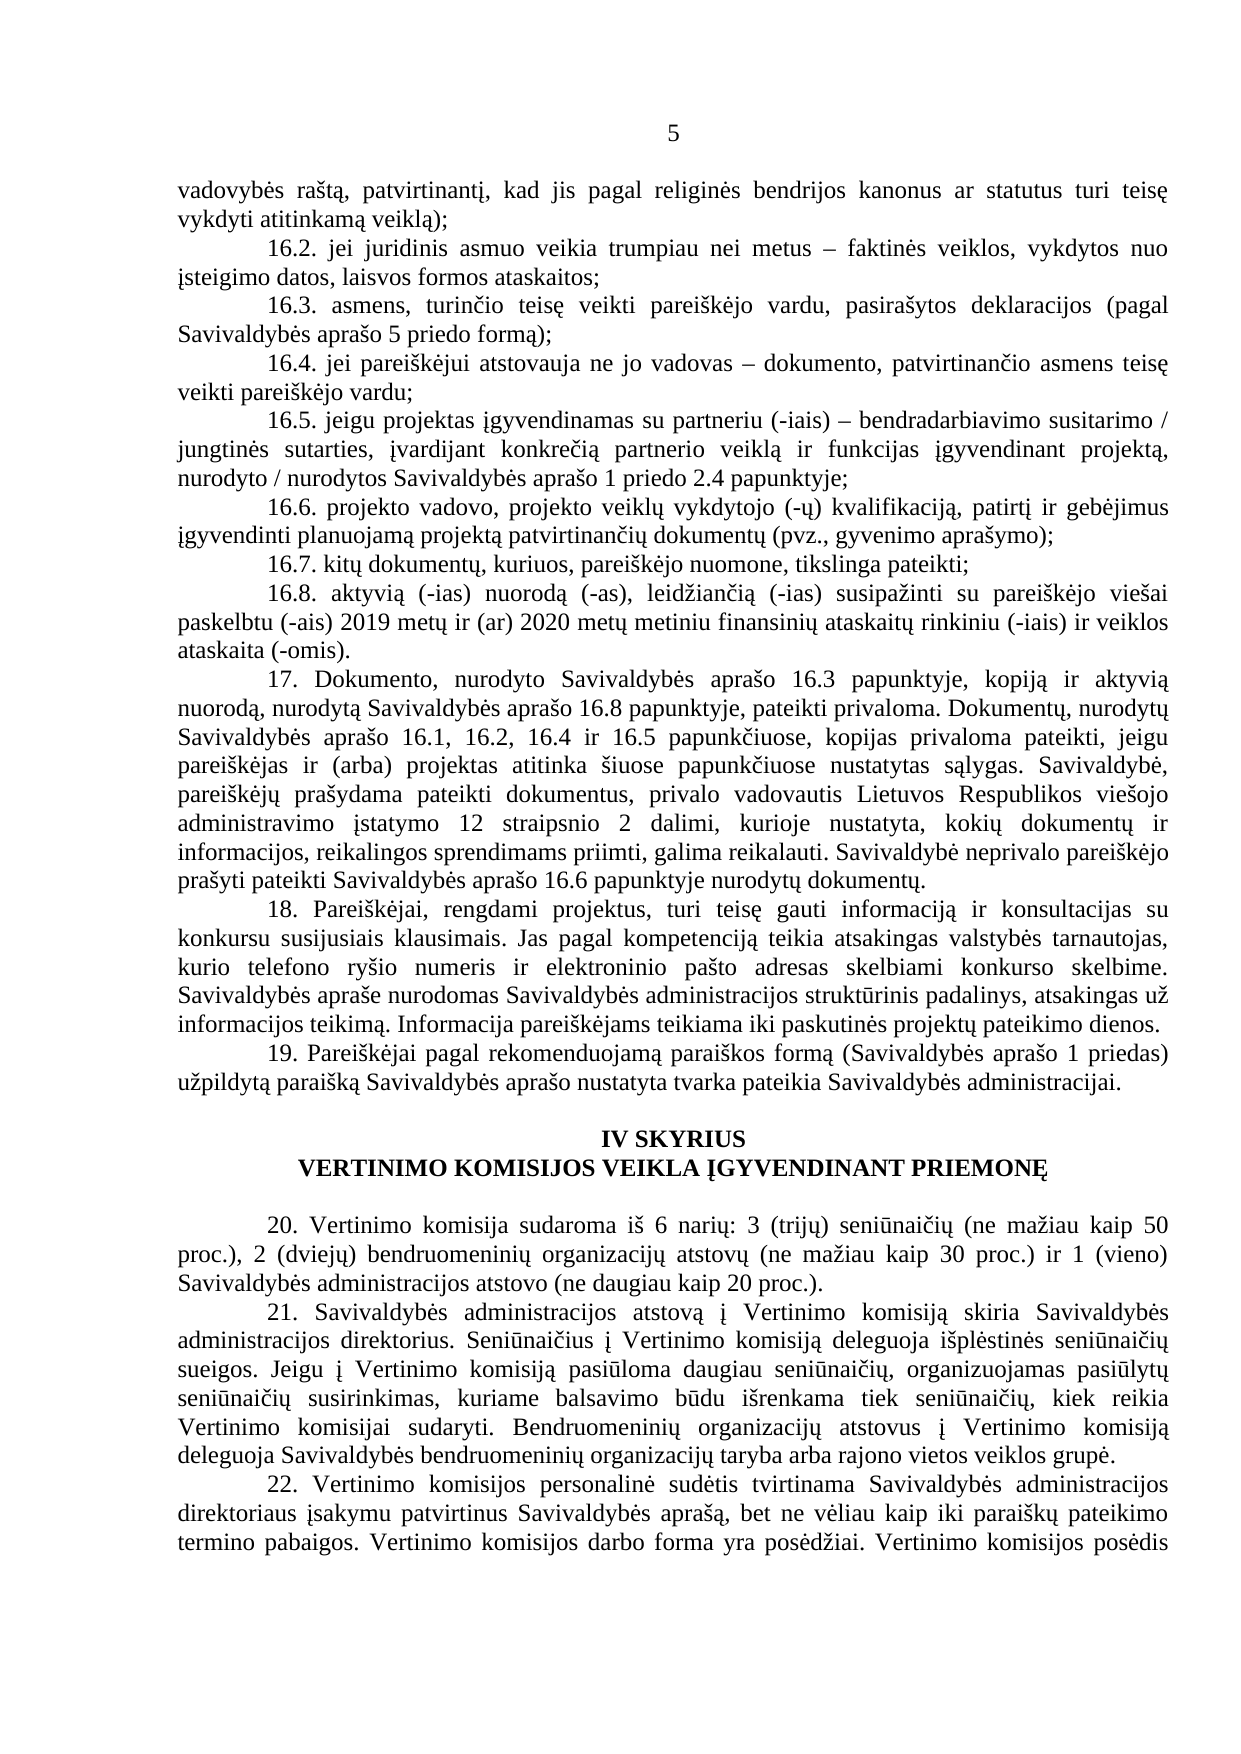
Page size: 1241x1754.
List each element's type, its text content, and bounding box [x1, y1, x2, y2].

text 16.2. jei juridinis asmuo veikia trumpiau nei metus – faktinės veiklos, vykdytos nuo įsteigimo datos, laisvos formos ataskaitos; [177, 233, 1169, 291]
text 20. Vertinimo komisija sudaroma iš 6 narių: 3 (trijų) seniūnaičių (ne mažiau kaip 50 proc.), 2 (dviejų) bendruomeninių organizacijų atstovų (ne mažiau kaip 30 proc.) ir 1 (vieno) Savivaldybės administracijos atstovo (ne daugiau kaip 20 proc.). [177, 1211, 1169, 1297]
text 16.3. asmens, turinčio teisę veikti pareiškėjo vardu, pasirašytos deklaracijos (pagal Savivaldybės aprašo 5 priedo formą); [177, 291, 1169, 348]
text 17. Dokumento, nurodyto Savivaldybės aprašo 16.3 papunktyje, kopiją ir aktyvią nuorodą, nurodytą Savivaldybės aprašo 16.8 papunktyje, pateikti privaloma. Dokumentų, nurodytų Savivaldybės aprašo 16.1, 16.2, 16.4 ir 16.5 papunkčiuose, kopijas privaloma pateikti, jeigu pareiškėjas ir (arba) projektas atitinka šiuose papunkčiuose nustatytas sąlygas. Savivaldybė, pareiškėjų prašydama pateikti dokumentus, privalo vadovautis Lietuvos Respublikos viešojo administravimo įstatymo 12 straipsnio 2 dalimi, kurioje nustatyta, kokių dokumentų ir informacijos, reikalingos sprendimams priimti, galima reikalauti. Savivaldybė neprivalo pareiškėjo prašyti pateikti Savivaldybės aprašo 16.6 papunktyje nurodytų dokumentų. [177, 664, 1169, 894]
text 16.7. kitų dokumentų, kuriuos, pareiškėjo nuomone, tikslinga pateikti; [177, 549, 1169, 578]
text VERTINIMO KOMISIJOS VEIKLA ĮGYVENDINANT PRIEMONĘ [177, 1153, 1169, 1182]
text 16.5. jeigu projektas įgyvendinamas su partneriu (-iais) – bendradarbiavimo susitarimo / jungtinės sutarties, įvardijant konkrečią partnerio veiklą ir funkcijas įgyvendinant projektą, nurodyto / nurodytos Savivaldybės aprašo 1 priedo 2.4 papunktyje; [177, 406, 1169, 492]
text IV SKYRIUS [177, 1124, 1169, 1153]
text 22. Vertinimo komisijos personalinė sudėtis tvirtinama Savivaldybės administracijos direktoriaus įsakymu patvirtinus Savivaldybės aprašą, bet ne vėliau kaip iki paraiškų pateikimo termino pabaigos. Vertinimo komisijos darbo forma yra posėdžiai. Vertinimo komisijos posėdis [177, 1469, 1169, 1556]
text 21. Savivaldybės administracijos atstovą į Vertinimo komisiją skiria Savivaldybės administracijos direktorius. Seniūnaičius į Vertinimo komisiją deleguoja išplėstinės seniūnaičių sueigos. Jeigu į Vertinimo komisiją pasiūloma daugiau seniūnaičių, organizuojamas pasiūlytų seniūnaičių susirinkimas, kuriame balsavimo būdu išrenkama tiek seniūnaičių, kiek reikia Vertinimo komisijai sudaryti. Bendruomeninių organizacijų atstovus į Vertinimo komisiją deleguoja Savivaldybės bendruomeninių organizacijų taryba arba rajono vietos veiklos grupė. [177, 1297, 1169, 1469]
text 16.8. aktyvią (-ias) nuorodą (-as), leidžiančią (-ias) susipažinti su pareiškėjo viešai paskelbtu (-ais) 2019 metų ir (ar) 2020 metų metiniu finansinių ataskaitų rinkiniu (-iais) ir veiklos ataskaita (-omis). [177, 578, 1169, 664]
text 16.6. projekto vadovo, projekto veiklų vykdytojo (-ų) kvalifikaciją, patirtį ir gebėjimus įgyvendinti planuojamą projektą patvirtinančių dokumentų (pvz., gyvenimo aprašymo); [177, 492, 1169, 549]
text 18. Pareiškėjai, rengdami projektus, turi teisę gauti informaciją ir konsultacijas su konkursu susijusiais klausimais. Jas pagal kompetenciją teikia atsakingas valstybės tarnautojas, kurio telefono ryšio numeris ir elektroninio pašto adresas skelbiami konkurso skelbime. Savivaldybės apraše nurodomas Savivaldybės administracijos struktūrinis padalinys, atsakingas už informacijos teikimą. Informacija pareiškėjams teikiama iki paskutinės projektų pateikimo dienos. [177, 894, 1169, 1038]
text 16.4. jei pareiškėjui atstovauja ne jo vadovas – dokumento, patvirtinančio asmens teisę veikti pareiškėjo vardu; [177, 348, 1169, 406]
text 19. Pareiškėjai pagal rekomenduojamą paraiškos formą (Savivaldybės aprašo 1 priedas) užpildytą paraišką Savivaldybės aprašo nustatyta tvarka pateikia Savivaldybės administracijai. [177, 1038, 1169, 1096]
text vadovybės raštą, patvirtinantį, kad jis pagal religinės bendrijos kanonus ar statutus turi teisę vykdyti atitinkamą veiklą); [177, 176, 1169, 233]
